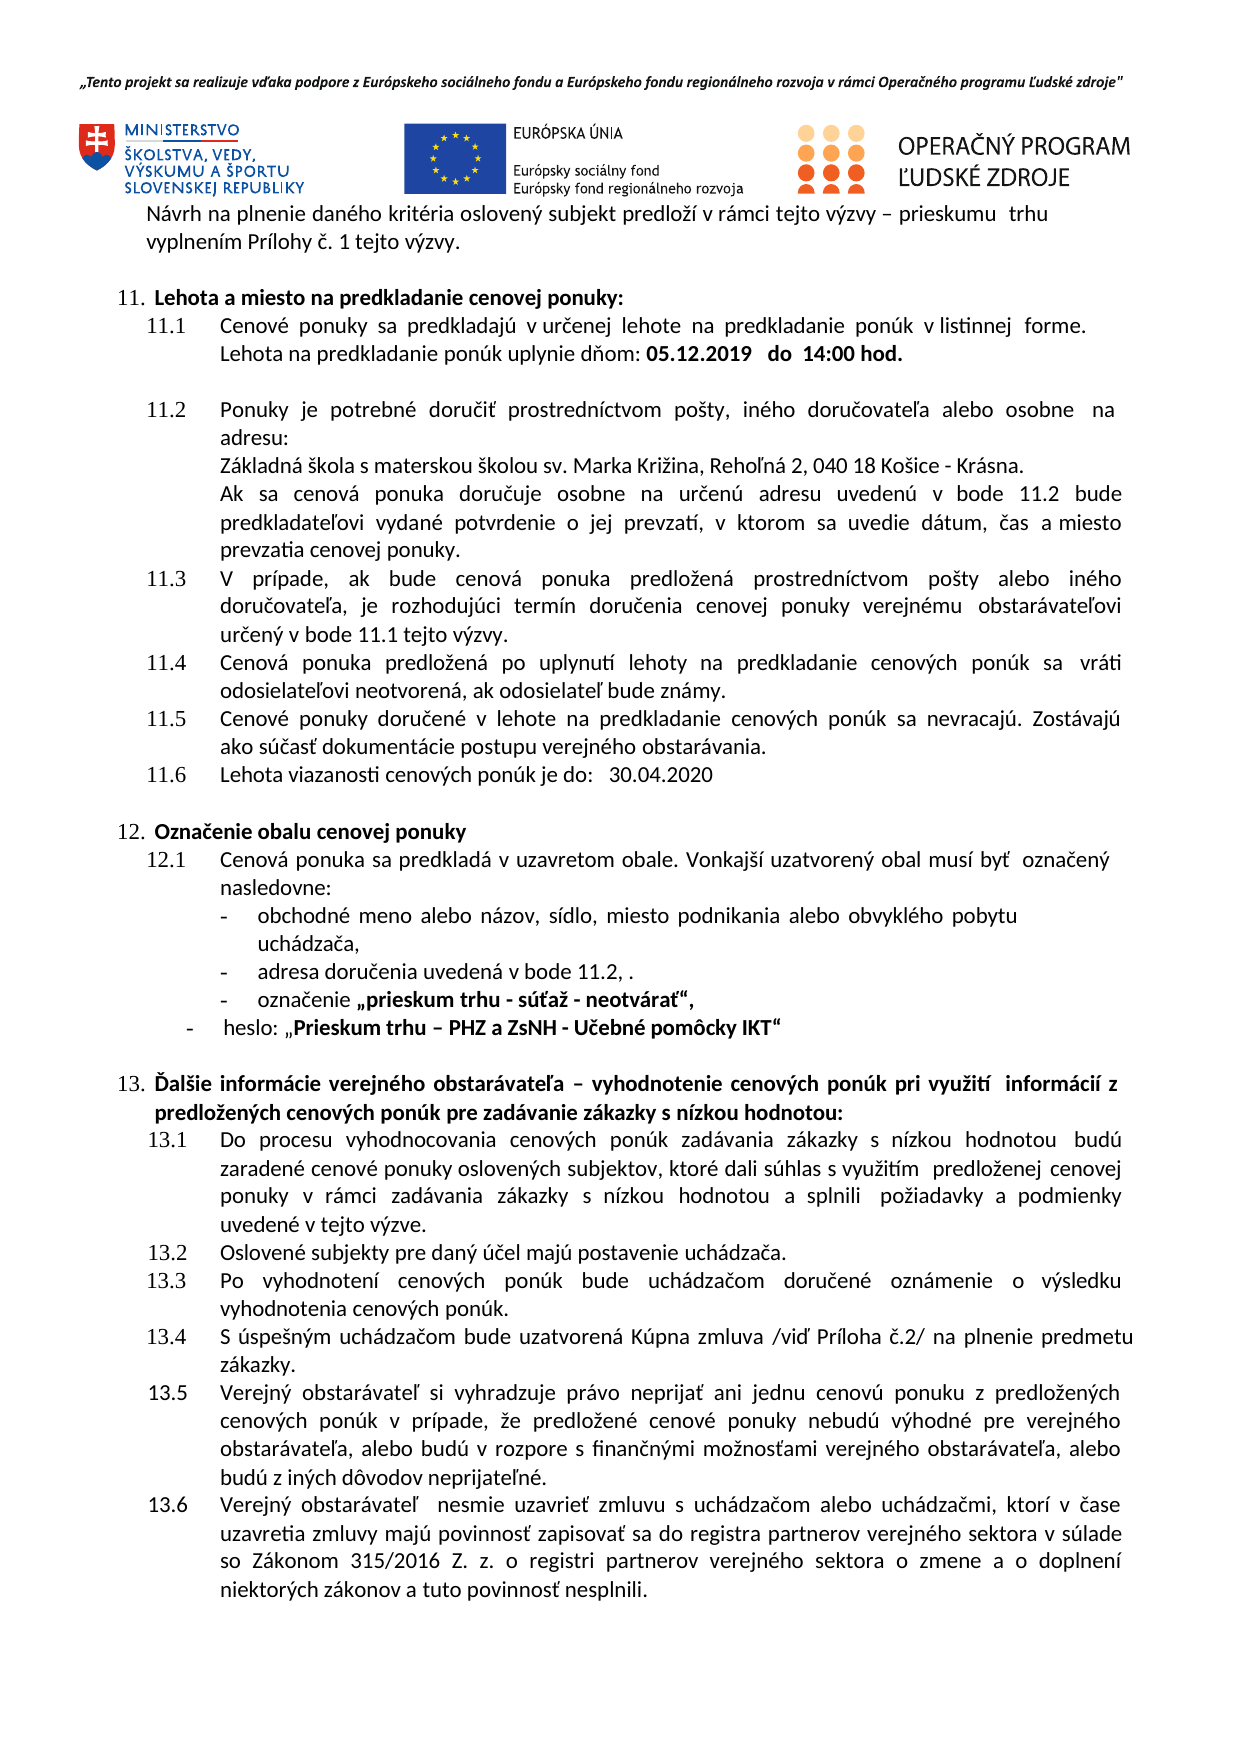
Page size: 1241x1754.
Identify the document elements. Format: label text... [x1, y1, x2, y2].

text Ak sa cenová ponuka doručuje osobne na určenú adresu uvedenú v bode 11.2 bude predkladateľovi vydané potvrdenie o jej prevzatí, v ktorom sa uvedie dátum, čas a miesto prevzatia cenovej ponuky. [220, 479, 1122, 564]
list Cenová ponuka sa predkladá v uzavretom obale. Vonkajší uzatvorený obal musí byť označený nasledovne: [146, 845, 1111, 901]
list obchodné meno alebo názov, sídlo, miesto podnikania alebo obvyklého pobytu uchádzača, [220, 901, 1121, 957]
list Oslovené subjekty pre daný účel majú postavenie uchádzača. [147, 1238, 1134, 1266]
list S úspešným uchádzačom bude uzatvorená Kúpna zmluva /viď Príloha č.2/ na plnenie predmetu zákazky. [146, 1322, 1134, 1378]
text Návrh na plnenie daného kritéria oslovený subjekt predloží v rámci tejto výzvy – prieskumu trhu vyplnením Prílohy č. 1 tejto výzvy. [146, 199, 1122, 255]
list Cenová ponuka predložená po uplynutí lehoty na predkladanie cenových ponúk sa vráti odosielateľovi neotvorená, ak odosielateľ bude známy. [146, 648, 1122, 704]
list heslo: „Prieskum trhu – PHZ a ZsNH - Učebné pomôcky IKT“ [186, 1013, 968, 1041]
list Do procesu vyhodnocovania cenových ponúk zadávania zákazky s nízkou hodnotou budú zaradené cenové ponuky oslovených subjektov, ktoré dali súhlas s využitím predloženej cenovej ponuky v rámci zadávania zákazky s nízkou hodnotou a splnili požiadavky a podmienky uvedené v tejto výzve. [147, 1126, 1122, 1238]
list V prípade, ak bude cenová ponuka predložená prostredníctvom pošty alebo iného doručovateľa, je rozhodujúci termín doručenia cenovej ponuky verejnému obstarávateľovi určený v bode 11.1 tejto výzvy. [146, 564, 1122, 648]
list Po vyhodnotení cenových ponúk bude uchádzačom doručené oznámenie o výsledku vyhodnotenia cenových ponúk. [146, 1266, 1122, 1322]
text Lehota na predkladanie ponúk uplynie dňom: 05.12.2019 do 14:00 hod. [220, 339, 1134, 367]
list Cenové ponuky sa predkladajú v určenej lehote na predkladanie ponúk v listinnej forme. [146, 311, 1122, 339]
subtitle Lehota a miesto na predkladanie cenovej ponuky: [117, 283, 1134, 311]
list Verejný obstarávateľ si vyhradzuje právo neprijať ani jednu cenovú ponuku z predložených cenových ponúk v prípade, že predložené cenové ponuky nebudú výhodné pre verejného obstarávateľa, alebo budú v rozpore s finančnými možnosťami verejného obstarávateľa, alebo budú z iných dôvodov neprijateľné. [147, 1378, 1122, 1491]
list Lehota viazanosti cenových ponúk je do: 30.04.2020 [146, 760, 1134, 788]
list adresa doručenia uvedená v bode 11.2, . [220, 957, 1134, 985]
subtitle Označenie obalu cenovej ponuky [117, 816, 1134, 845]
list Verejný obstarávateľ nesmie uzavrieť zmluvu s uchádzačom alebo uchádzačmi, ktorí v čase uzavretia zmluvy majú povinnosť zapisovať sa do registra partnerov verejného sektora v súlade so Zákonom 315/2016 Z. z. o registri partnerov verejného sektora o zmene a o doplnení niektorých zákonov a tuto povinnosť nesplnili. [147, 1491, 1122, 1603]
text Základná škola s materskou školou sv. Marka Križina, Rehoľná 2, 040 18 Košice - Krásna. [220, 452, 1134, 479]
list Cenové ponuky doručené v lehote na predkladanie cenových ponúk sa nevracajú. Zostávajú ako súčasť dokumentácie postupu verejného obstarávania. [146, 704, 1122, 760]
list Ponuky je potrebné doručiť prostredníctvom pošty, iného doručovateľa alebo osobne na adresu: [146, 396, 1116, 452]
subtitle Ďalšie informácie verejného obstarávateľa – vyhodnotenie cenových ponúk pri využití informácií z predložených cenových ponúk pre zadávanie zákazky s nízkou hodnotou: [117, 1069, 1118, 1126]
list označenie „prieskum trhu - súťaž - neotvárať“, [220, 985, 1134, 1013]
